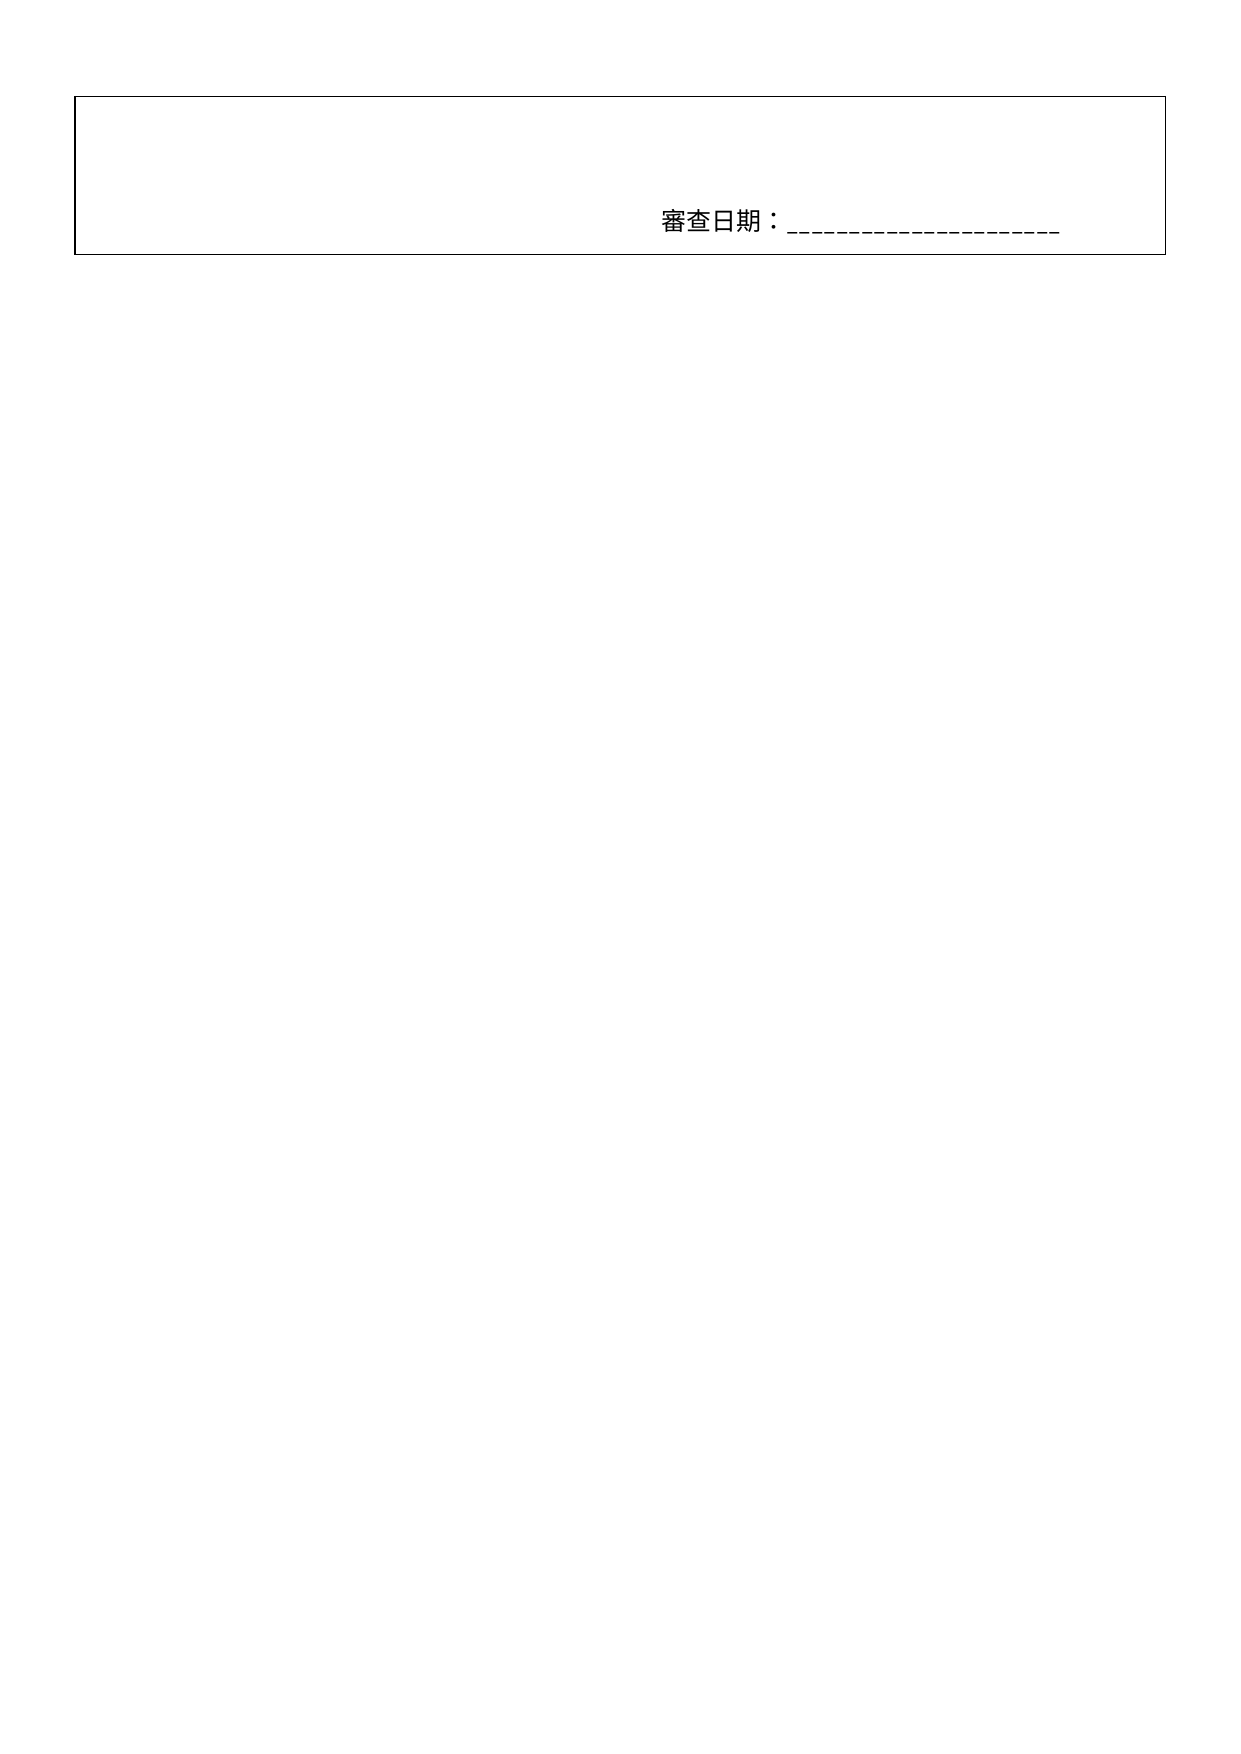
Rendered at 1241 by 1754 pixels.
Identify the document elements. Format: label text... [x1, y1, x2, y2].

table_cell 審查日期：______________________ [76, 97, 1165, 254]
